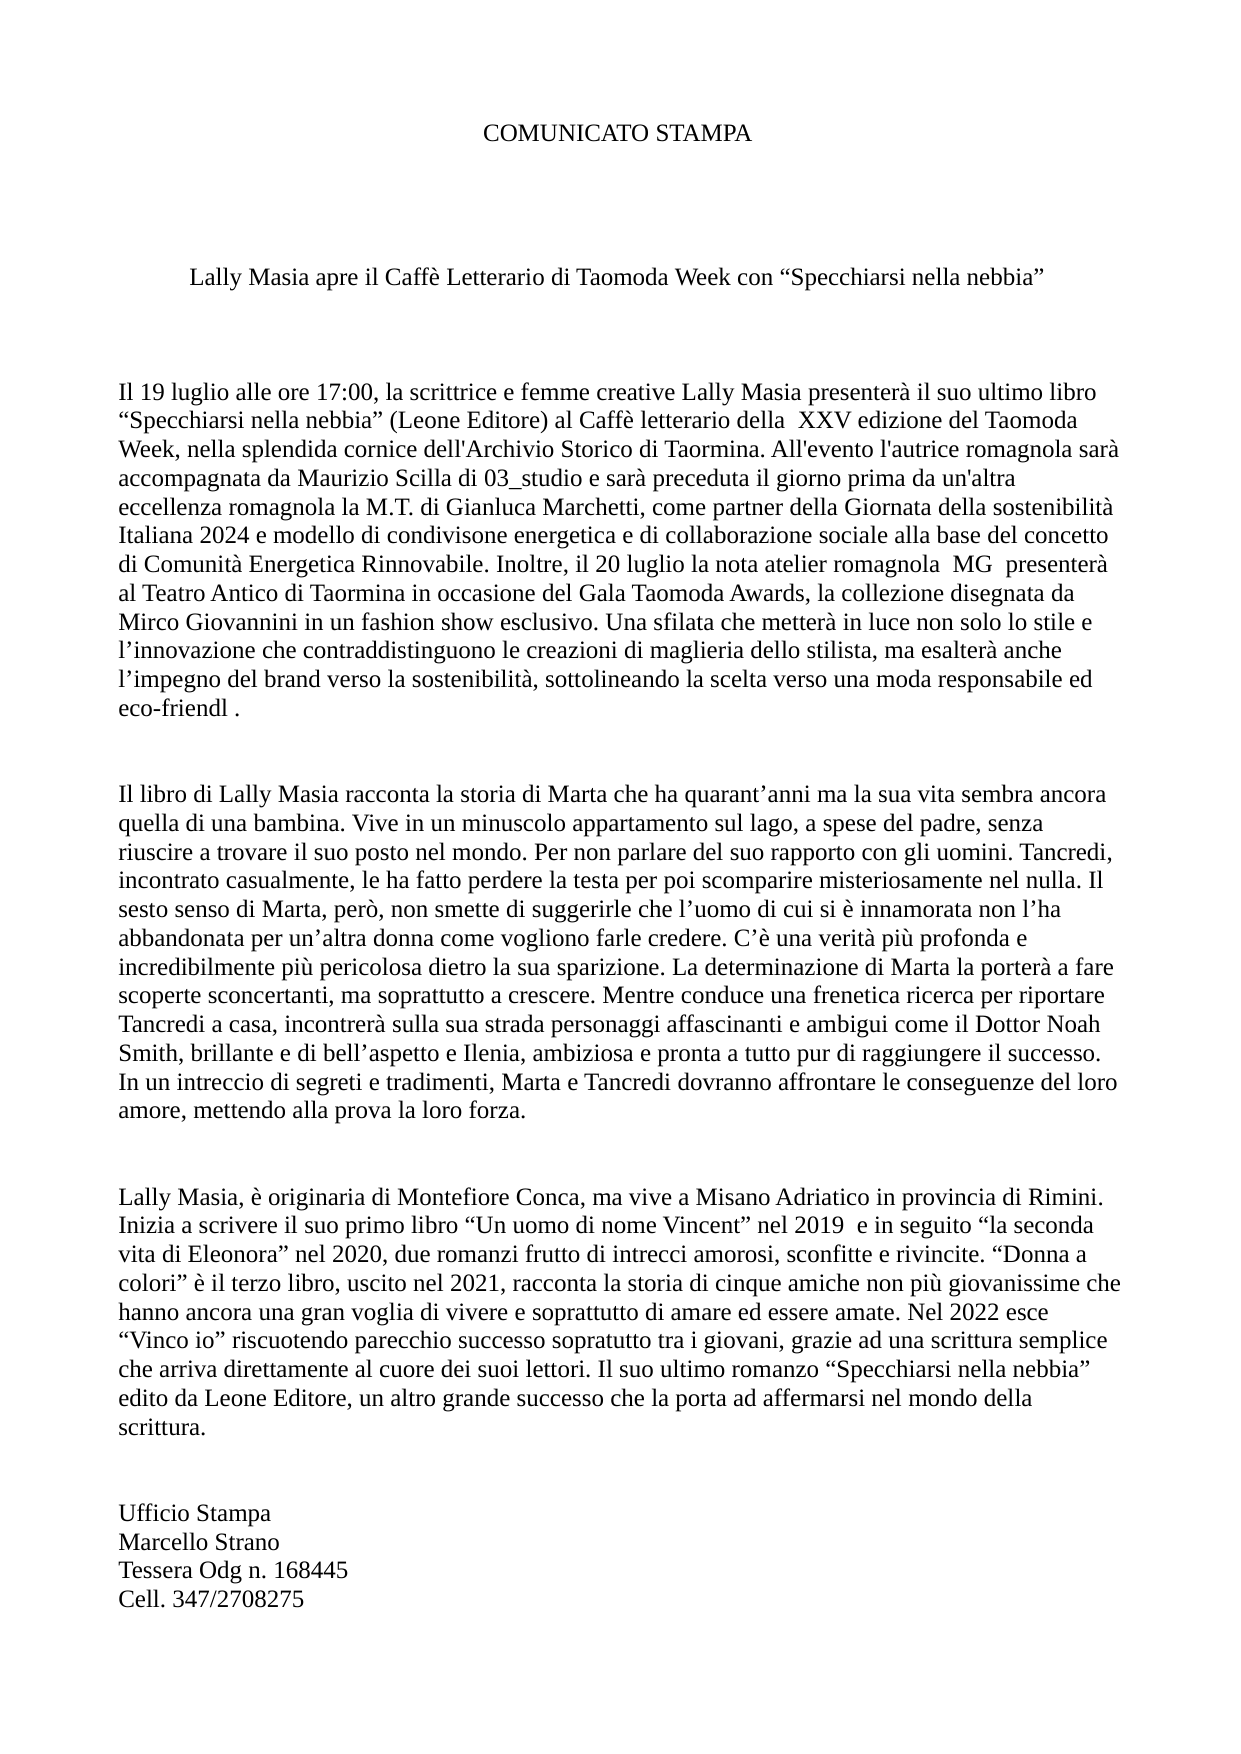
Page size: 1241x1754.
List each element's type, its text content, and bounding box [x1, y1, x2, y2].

text Marcello Strano [118, 1527, 1122, 1556]
text Tessera Odg n. 168445 [118, 1556, 1122, 1584]
text Ufficio Stampa [118, 1498, 1122, 1527]
text Cell. 347/2708275 [118, 1584, 1122, 1613]
text Lally Masia, è originaria di Montefiore Conca, ma vive a Misano Adriatico in provincia di Rimini. Inizia a scrivere il suo primo libro “Un uomo di nome Vincent” nel 2019 e in seguito “la seconda vita di Eleonora” nel 2020, due romanzi frutto di intrecci amorosi, sconfitte e rivincite. “Donna a colori” è il terzo libro, uscito nel 2021, racconta la storia di cinque amiche non più giovanissime che hanno ancora una gran voglia di vivere e soprattutto di amare ed essere amate. Nel 2022 esce “Vinco io” riscuotendo parecchio successo sopratutto tra i giovani, grazie ad una scrittura semplice che arriva direttamente al cuore dei suoi lettori. Il suo ultimo romanzo “Specchiarsi nella nebbia” edito da Leone Editore, un altro grande successo che la porta ad affermarsi nel mondo della scrittura. [118, 1182, 1122, 1441]
text COMUNICATO STAMPA [118, 118, 1122, 147]
text Il 19 luglio alle ore 17:00, la scrittrice e femme creative Lally Masia presenterà il suo ultimo libro “Specchiarsi nella nebbia” (Leone Editore) al Caffè letterario della XXV edizione del Taomoda Week, nella splendida cornice dell'Archivio Storico di Taormina. All'evento l'autrice romagnola sarà accompagnata da Maurizio Scilla di 03_studio e sarà preceduta il giorno prima da un'altra eccellenza romagnola la M.T. di Gianluca Marchetti, come partner della Giornata della sostenibilità Italiana 2024 e modello di condivisone energetica e di collaborazione sociale alla base del concetto di Comunità Energetica Rinnovabile. Inoltre, il 20 luglio la nota atelier romagnola MG presenterà al Teatro Antico di Taormina in occasione del Gala Taomoda Awards, la collezione disegnata da Mirco Giovannini in un fashion show esclusivo. Una sfilata che metterà in luce non solo lo stile e l’innovazione che contraddistinguono le creazioni di maglieria dello stilista, ma esalterà anche l’impegno del brand verso la sostenibilità, sottolineando la scelta verso una moda responsabile ed eco-friendl . [118, 377, 1122, 722]
text Lally Masia apre il Caffè Letterario di Taomoda Week con “Specchiarsi nella nebbia” [118, 262, 1122, 291]
text Il libro di Lally Masia racconta la storia di Marta che ha quarant’anni ma la sua vita sembra ancora quella di una bambina. Vive in un minuscolo appartamento sul lago, a spese del padre, senza riuscire a trovare il suo posto nel mondo. Per non parlare del suo rapporto con gli uomini. Tancredi, incontrato casualmente, le ha fatto perdere la testa per poi scomparire misteriosamente nel nulla. Il sesto senso di Marta, però, non smette di suggerirle che l’uomo di cui si è innamorata non l’ha abbandonata per un’altra donna come vogliono farle credere. C’è una verità più profonda e incredibilmente più pericolosa dietro la sua sparizione. La determinazione di Marta la porterà a fare scoperte sconcertanti, ma soprattutto a crescere. Mentre conduce una frenetica ricerca per riportare Tancredi a casa, incontrerà sulla sua strada personaggi affascinanti e ambigui come il Dottor Noah Smith, brillante e di bell’aspetto e Ilenia, ambiziosa e pronta a tutto pur di raggiungere il successo. In un intreccio di segreti e tradimenti, Marta e Tancredi dovranno affrontare le conseguenze del loro amore, mettendo alla prova la loro forza. [118, 779, 1122, 1124]
